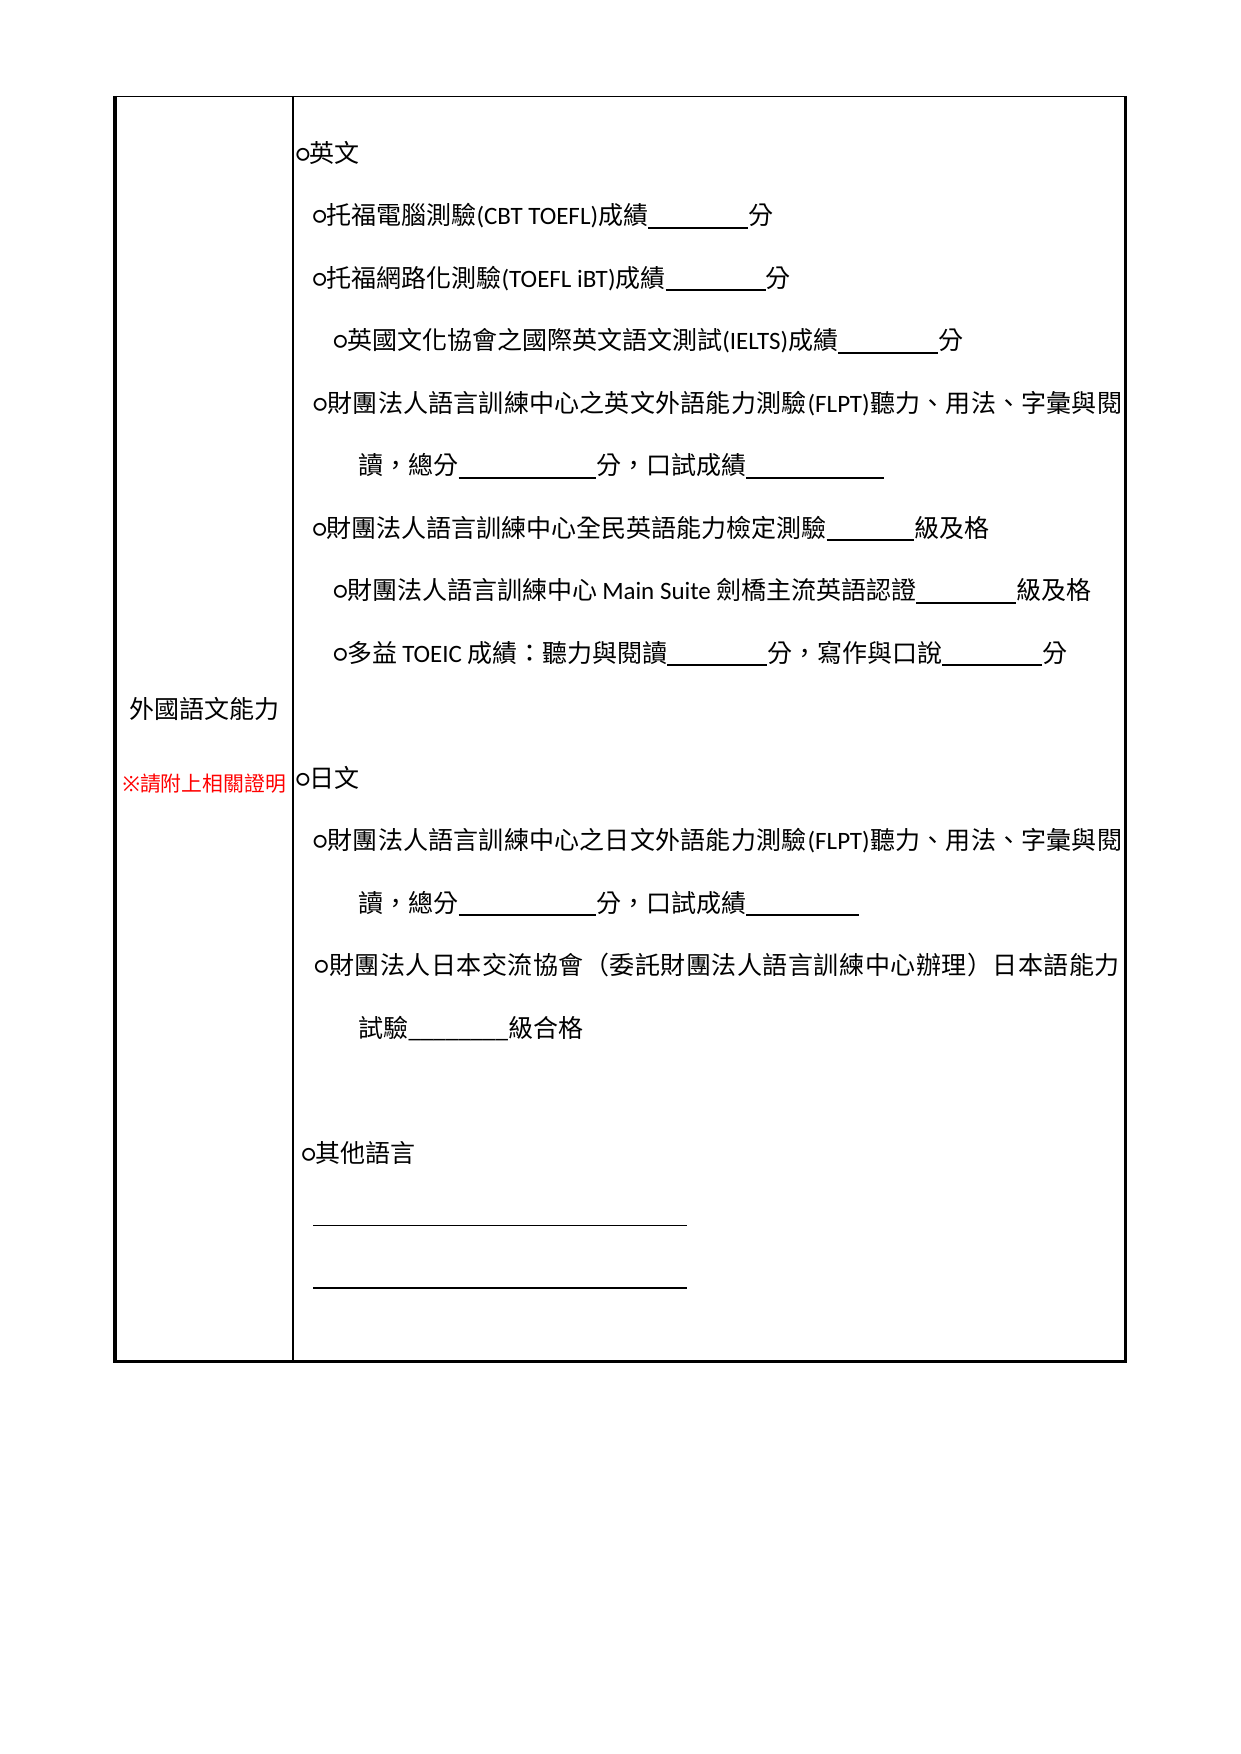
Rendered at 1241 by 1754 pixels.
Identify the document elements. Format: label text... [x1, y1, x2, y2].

table_cell ○英文 ○托福電腦測驗(CBT TOEFL)成績 分 ○托福網路化測驗(TOEFL iBT)成績 分 ○英國文化協會之國際英文語文測試(IELTS)成績 分 ○財團法人語言訓練中心之英文外語能力測驗(FLPT)聽力、用法、字彙與閱讀，總分 分，口試成績 ○財團法人語言訓練中心全民英語能力檢定測驗 級及格 ○財團法人語言訓練中心Main Suite劍橋主流英語認證 級及格 ○多益TOEIC成績：聽力與閱讀 分，寫作與口說 分 ○日文 ○財團法人語言訓練中心之日文外語能力測驗(FLPT)聽力、用法、字彙與閱讀，總分 分，口試成績 ○財團法人日本交流協會（委託財團法人語言訓練中心辦理）日本語能力試驗________級合格 ○其他語言 [294, 97, 1124, 1360]
table_cell 外國語文能力 ※請附上相關證明 [117, 97, 292, 1360]
